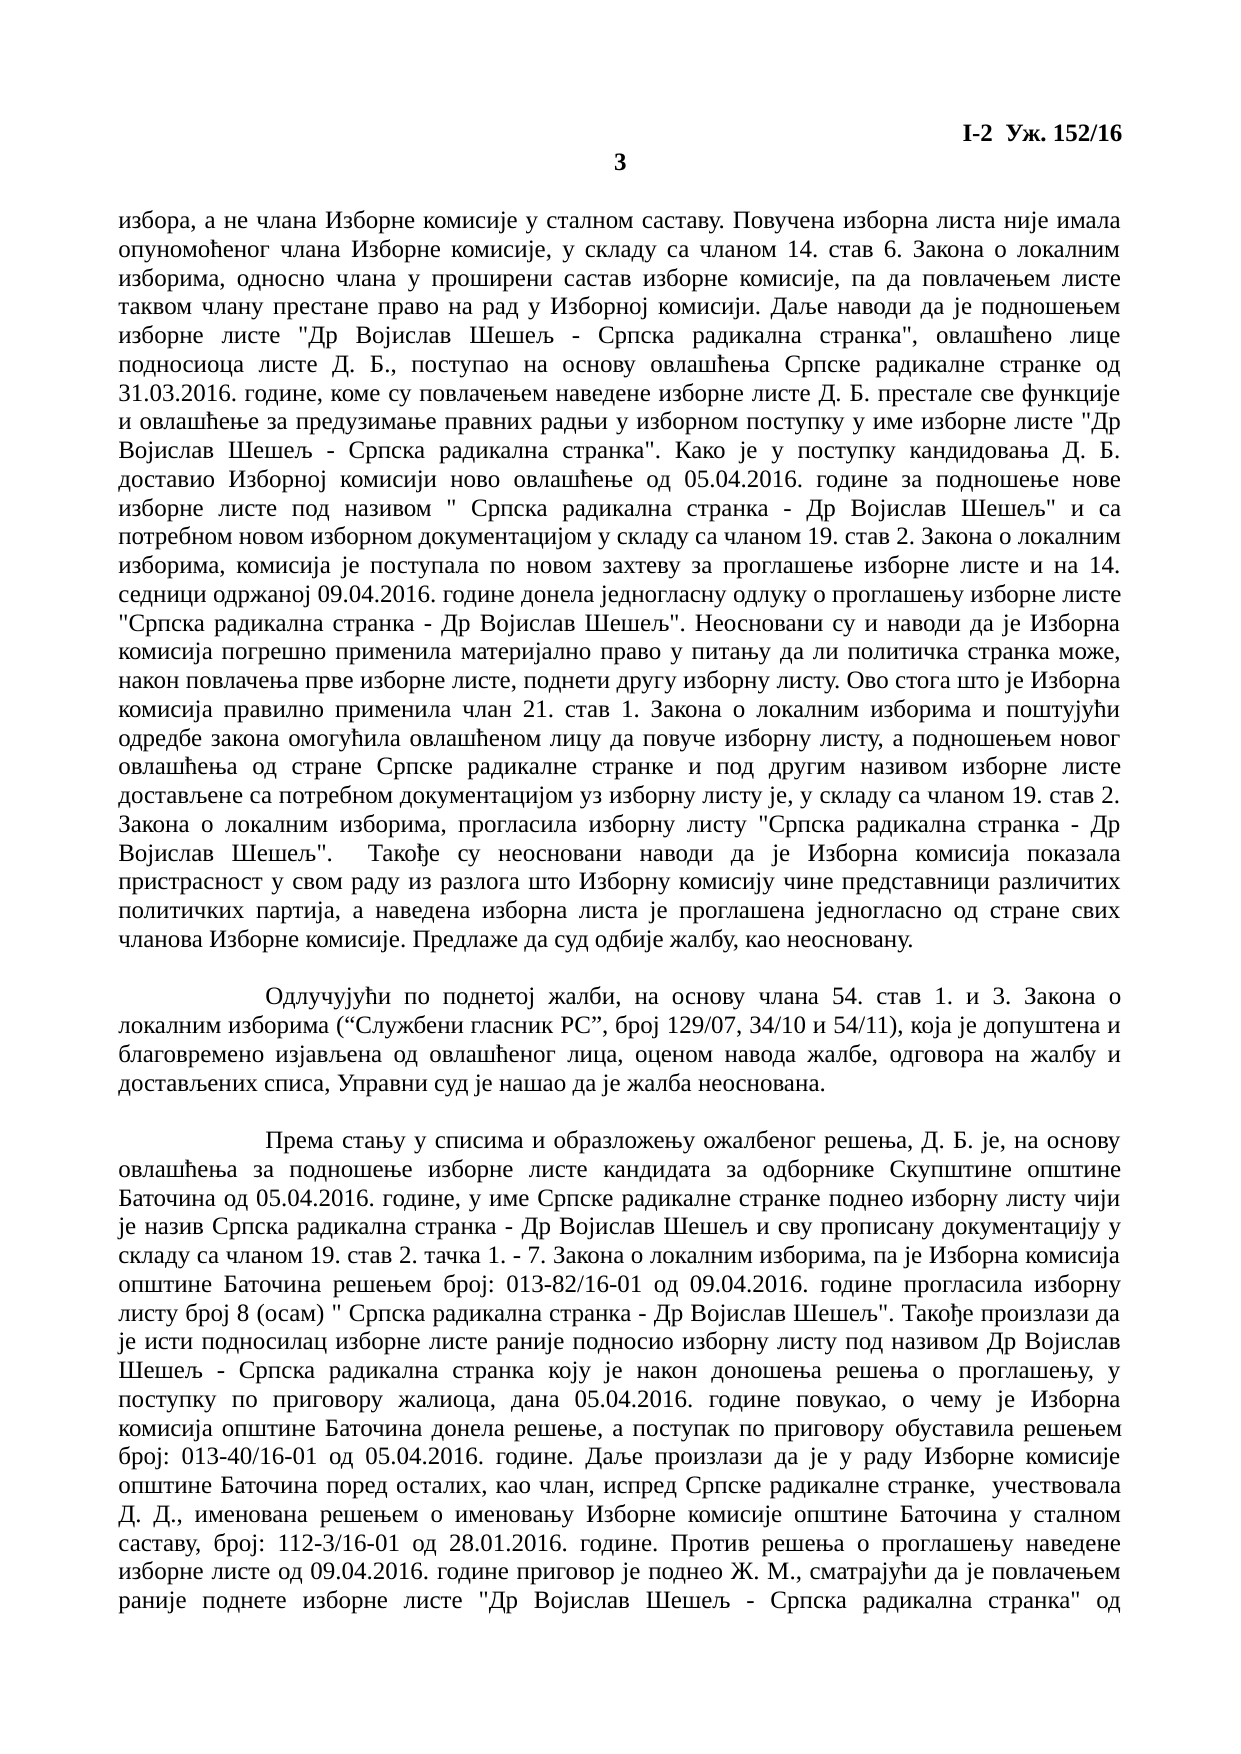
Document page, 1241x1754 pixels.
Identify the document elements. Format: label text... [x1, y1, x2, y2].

text Одлучујући по поднетој жалби, на основу члана 54. став 1. и 3. Закона о локалним изборима (“Службени гласник РС”, број 129/07, 34/10 и 54/11), која је допуштена и благовремено изјављена од овлашћеног лица, оценом навода жалбе, одговора на жалбу и достављених списа, Управни суд је нашао да је жалба неоснована. [118, 981, 1122, 1096]
text избора, а не члана Изборне комисије у сталном саставу. Повучена изборна листа није имала опуномоћеног члана Изборне комисије, у складу са чланом 14. став 6. Закона о локалним изборима, односно члана у проширени састав изборне комисије, па да повлачењем листе таквом члану престане право на рад у Изборној комисији. Даље наводи да је подношењем изборне листе "Др Војислав Шешељ - Српска радикална странка", овлашћено лице подносиоца листе Д. Б., поступао на основу овлашћења Српске радикалне странке од 31.03.2016. године, коме су повлачењем наведене изборне листе Д. Б. престале све функције и овлашћење за предузимање правних радњи у изборном поступку у име изборне листе "Др Војислав Шешељ - Српска радикална странка". Како је у поступку кандидовања Д. Б. доставио Изборној комисији ново овлашћење од 05.04.2016. године за подношење нове изборне листе под називом " Српска радикална странка - Др Војислав Шешељ" и са потребном новом изборном документацијом у складу са чланом 19. став 2. Закона о локалним изборима, комисија је поступала по новом захтеву за проглашење изборне листе и на 14. седници одржаној 09.04.2016. године донела једногласну одлуку о проглашењу изборне листе "Српска радикална странка - Др Војислав Шешељ". Неосновани су и наводи да је Изборна комисија погрешно применила материјално право у питању да ли политичка странка може, након повлачења прве изборне листе, поднети другу изборну листу. Ово стога што је Изборна комисија правилно применила члан 21. став 1. Закона о локалним изборима и поштујући одредбе закона омогућила овлашћеном лицу да повуче изборну листу, а подношењем новог овлашћења од стране Српске радикалне странке и под другим називом изборне листе достављене са потребном документацијом уз изборну листу је, у складу са чланом 19. став 2. Закона о локалним изборима, прогласила изборну листу "Српска радикална странка - Др Војислав Шешељ". Такође су неосновани наводи да је Изборна комисија показала пристрасност у свом раду из разлога што Изборну комисију чине представници различитих политичких партија, а наведена изборна листа је проглашена једногласно од стране свих чланова Изборне комисије. Предлаже да суд одбије жалбу, као неосновану. [118, 205, 1122, 953]
text Према стању у списима и образложењу ожалбеног решења, Д. Б. је, на основу овлашћења за подношење изборне листе кандидата за одборнике Скупштине општине Баточина од 05.04.2016. године, у име Српске радикалне странке поднео изборну листу чији је назив Српска радикална странка - Др Војислав Шешељ и сву прописану документацију у складу са чланом 19. став 2. тачка 1. - 7. Закона о локалним изборима, па је Изборна комисија општине Баточина решењем број: 013-82/16-01 од 09.04.2016. године прогласила изборну листу број 8 (осам) " Српска радикална странка - Др Војислав Шешељ". Такође произлази да је исти подносилац изборне листе раније подносио изборну листу под називом Др Војислав Шешељ - Српска радикална странка коју је након доношења решења о проглашењу, у поступку по приговору жалиоца, дана 05.04.2016. године повукао, о чему је Изборна комисија општине Баточина донела решење, а поступак по приговору обуставила решењем број: 013-40/16-01 од 05.04.2016. године. Даље произлази да је у раду Изборне комисије општине Баточина поред осталих, као члан, испред Српске радикалне странке, учествовала Д. Д., именована решењем о именовању Изборне комисије општине Баточина у сталном саставу, број: 112-3/16-01 од 28.01.2016. године. Против решења о проглашењу наведене изборне листе од 09.04.2016. године приговор је поднео Ж. М., сматрајући да је повлачењем раније поднете изборне листе "Др Војислав Шешељ - Српска радикална странка" од [118, 1125, 1122, 1614]
